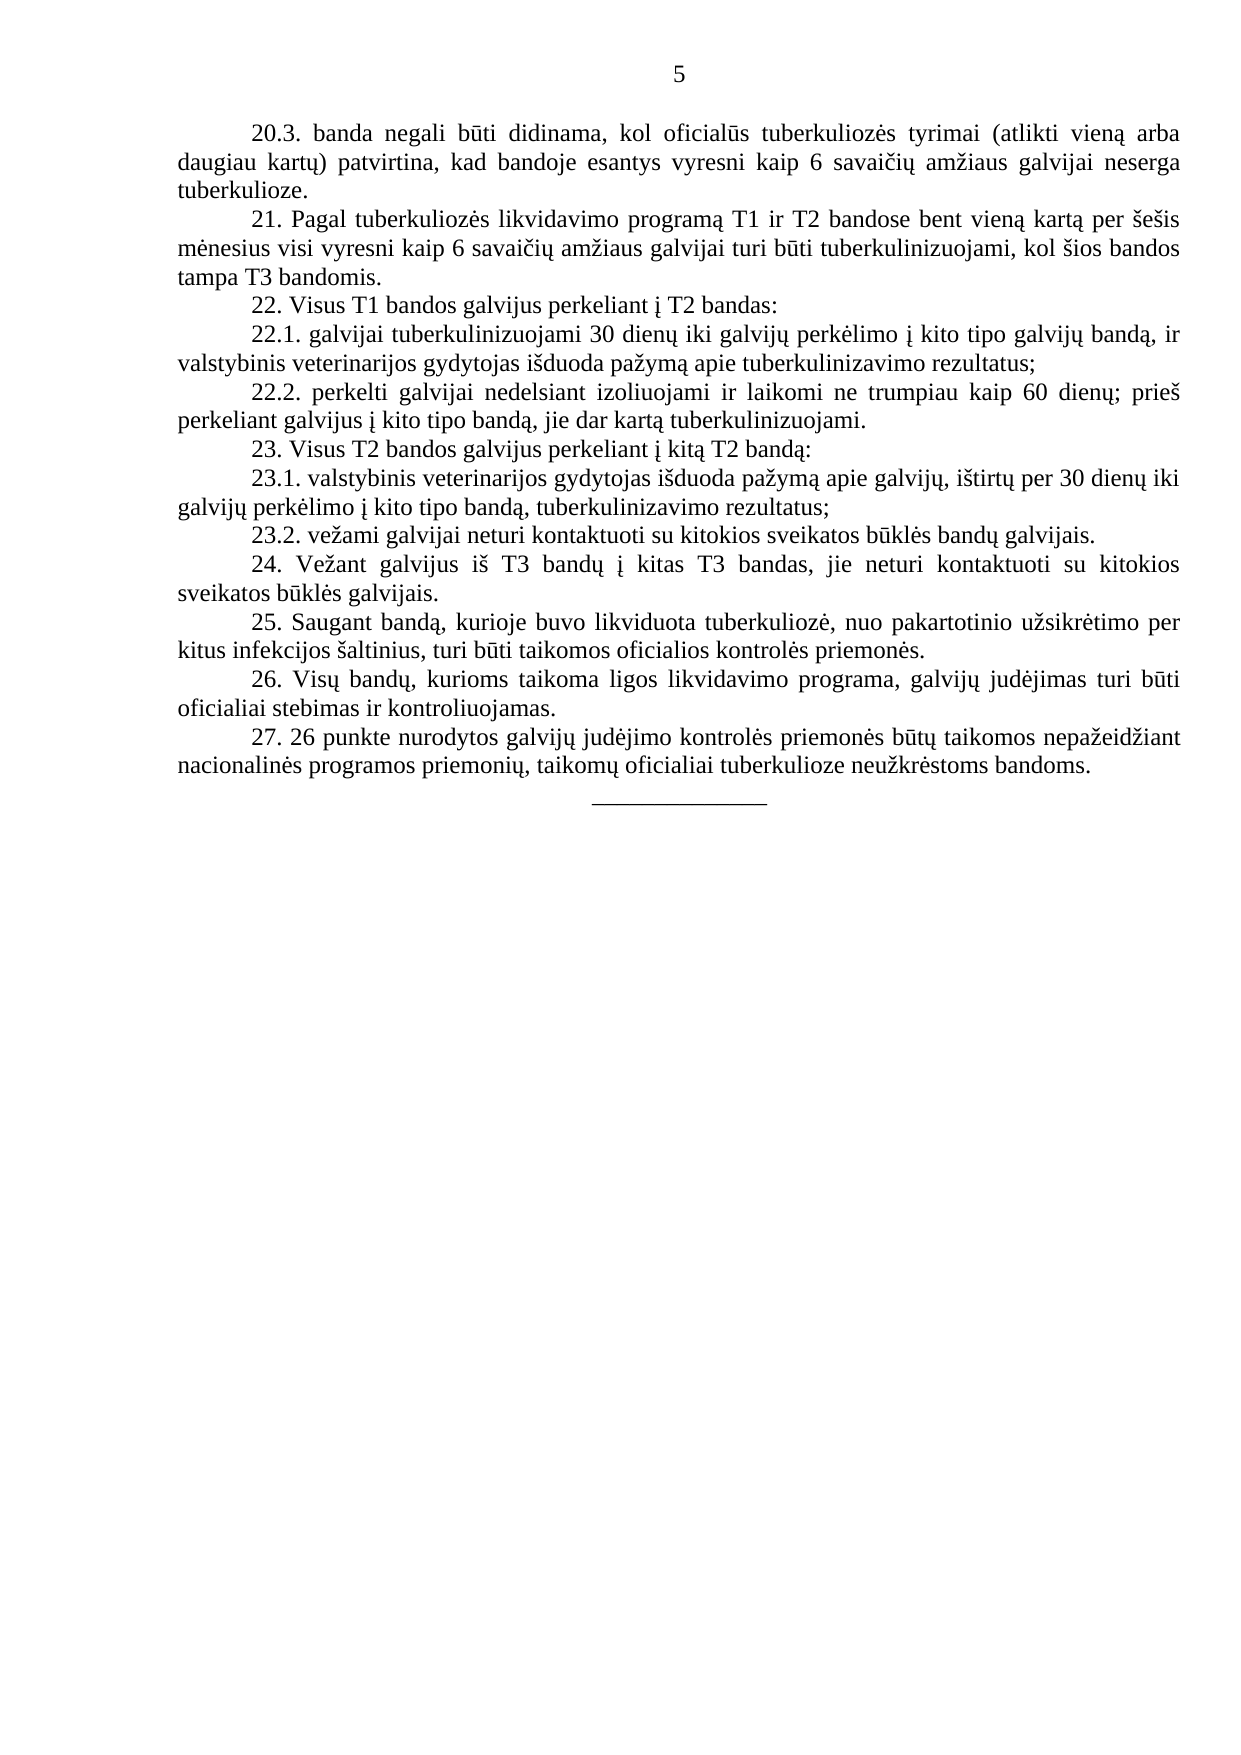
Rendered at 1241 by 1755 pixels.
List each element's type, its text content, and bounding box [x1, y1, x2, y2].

text 21. Pagal tuberkuliozės likvidavimo programą T1 ir T2 bandose bent vieną kartą per šešis mėnesius visi vyresni kaip 6 savaičių amžiaus galvijai turi būti tuberkulinizuojami, kol šios bandos tampa T3 bandomis. [177, 204, 1181, 291]
text 22.2. perkelti galvijai nedelsiant izoliuojami ir laikomi ne trumpiau kaip 60 dienų; prieš perkeliant galvijus į kito tipo bandą, jie dar kartą tuberkulinizuojami. [177, 377, 1181, 434]
text 23.1. valstybinis veterinarijos gydytojas išduoda pažymą apie galvijų, ištirtų per 30 dienų iki galvijų perkėlimo į kito tipo bandą, tuberkulinizavimo rezultatus; [177, 463, 1181, 521]
text 25. Saugant bandą, kurioje buvo likviduota tuberkuliozė, nuo pakartotinio užsikrėtimo per kitus infekcijos šaltinius, turi būti taikomos oficialios kontrolės priemonės. [177, 607, 1181, 664]
text 23.2. vežami galvijai neturi kontaktuoti su kitokios sveikatos būklės bandų galvijais. [177, 521, 1181, 549]
text 26. Visų bandų, kurioms taikoma ligos likvidavimo programa, galvijų judėjimas turi būti oficialiai stebimas ir kontroliuojamas. [177, 664, 1181, 722]
text 23. Visus T2 bandos galvijus perkeliant į kitą T2 bandą: [177, 434, 1181, 463]
text 24. Vežant galvijus iš T3 bandų į kitas T3 bandas, jie neturi kontaktuoti su kitokios sveikatos būklės galvijais. [177, 549, 1181, 607]
text 27. 26 punkte nurodytos galvijų judėjimo kontrolės priemonės būtų taikomos nepažeidžiant nacionalinės programos priemonių, taikomų oficialiai tuberkulioze neužkrėstoms bandoms. [177, 722, 1181, 779]
text 22. Visus T1 bandos galvijus perkeliant į T2 bandas: [177, 291, 1181, 319]
text 20.3. banda negali būti didinama, kol oficialūs tuberkuliozės tyrimai (atlikti vieną arba daugiau kartų) patvirtina, kad bandoje esantys vyresni kaip 6 savaičių amžiaus galvijai neserga tuberkulioze. [177, 118, 1181, 204]
text ______________ [177, 779, 1181, 808]
text 22.1. galvijai tuberkulinizuojami 30 dienų iki galvijų perkėlimo į kito tipo galvijų bandą, ir valstybinis veterinarijos gydytojas išduoda pažymą apie tuberkulinizavimo rezultatus; [177, 319, 1181, 377]
